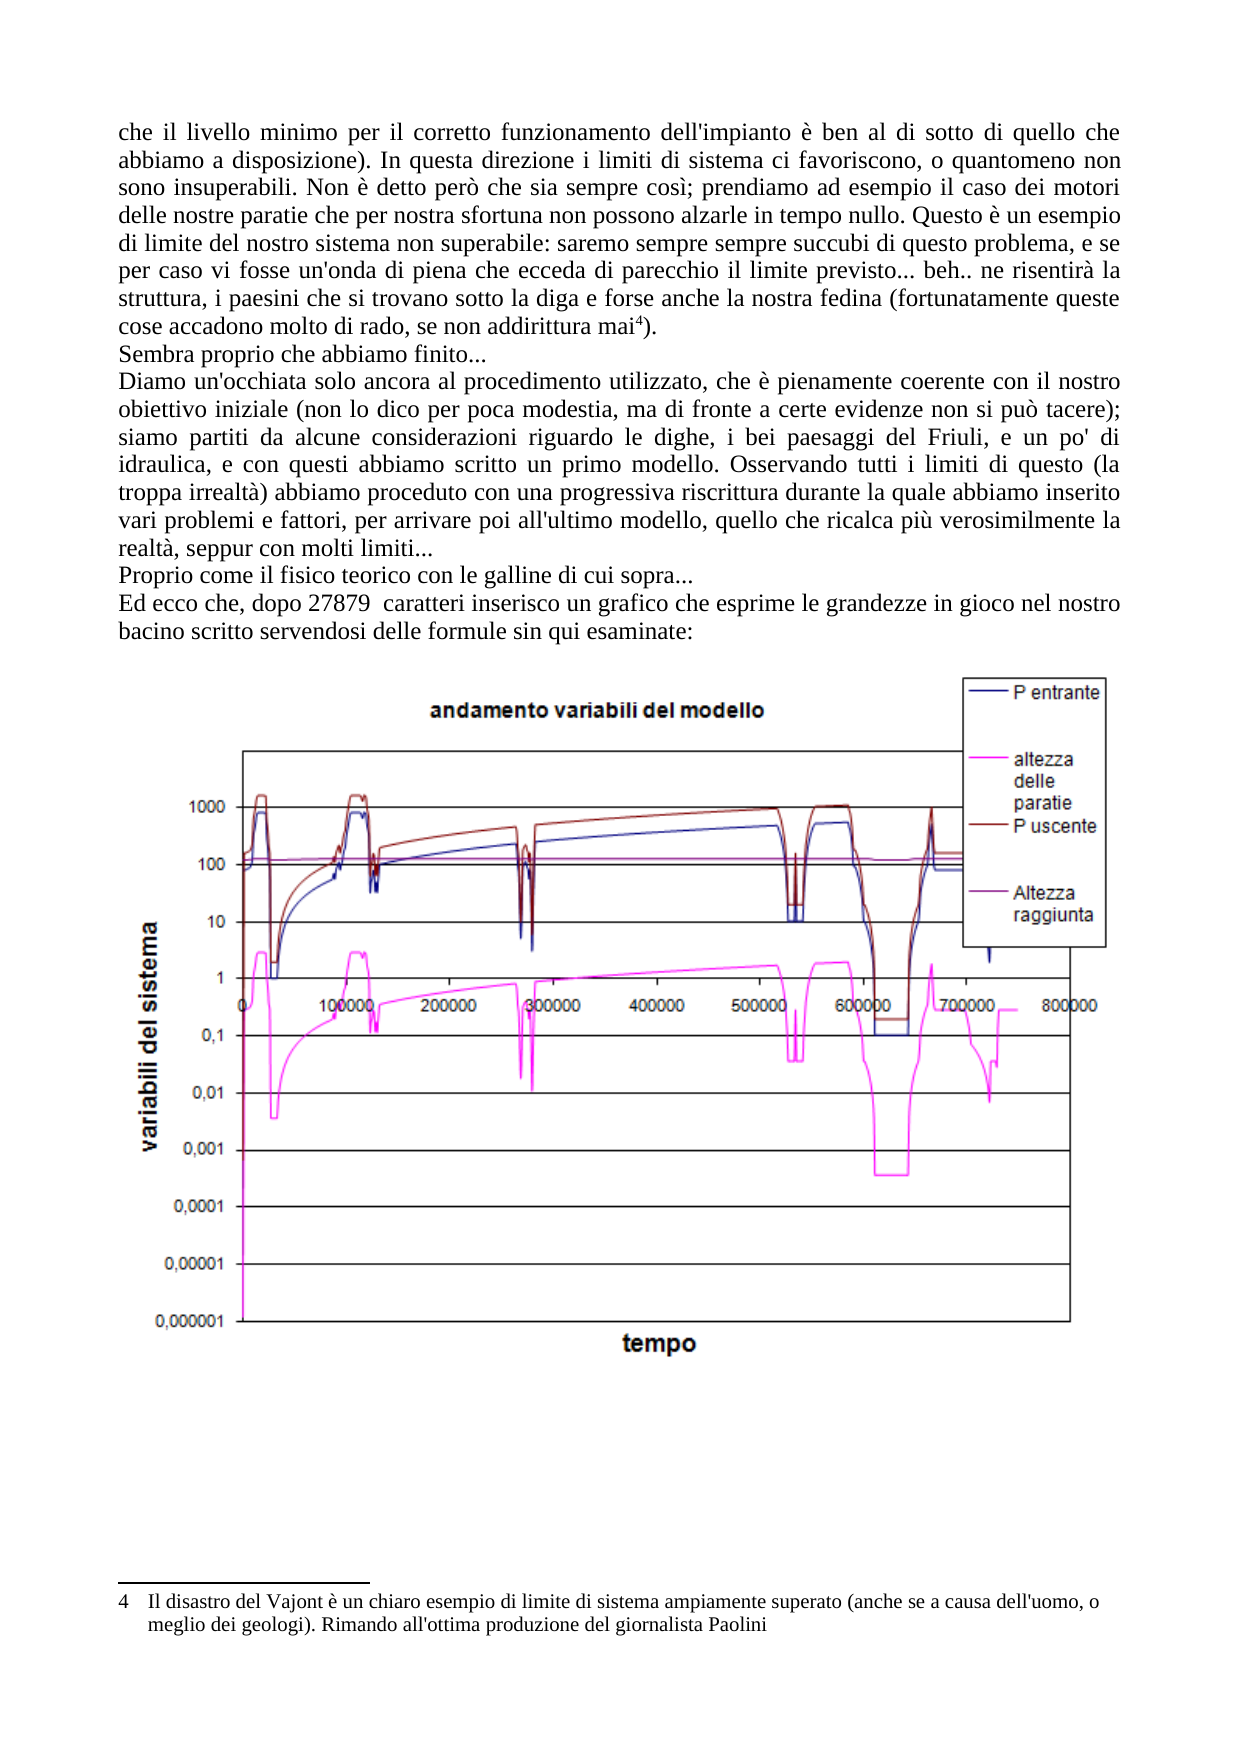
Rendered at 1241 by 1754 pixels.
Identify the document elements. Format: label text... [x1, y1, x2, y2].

text Il disastro del Vajont è un chiaro esempio di limite di sistema ampiamente superato (anche se a causa dell'uomo, o meglio dei geologi). Rimando all'ottima produzione del giornalista Paolini [118, 1589, 1122, 1636]
text Sembra proprio che abbiamo finito... [118, 340, 1122, 367]
text che il livello minimo per il corretto funzionamento dell'impianto è ben al di sotto di quello che abbiamo a disposizione). In questa direzione i limiti di sistema ci favoriscono, o quantomeno non sono insuperabili. Non è detto però che sia sempre così; prendiamo ad esempio il caso dei motori delle nostre paratie che per nostra sfortuna non possono alzarle in tempo nullo. Questo è un esempio di limite del nostro sistema non superabile: saremo sempre sempre succubi di questo problema, e se per caso vi fosse un'onda di piena che ecceda di parecchio il limite previsto... beh.. ne risentirà la struttura, i paesini che si trovano sotto la diga e forse anche la nostra fedina (fortunatamente queste cose accadono molto di rado, se non addirittura mai). [118, 118, 1122, 340]
text Ed ecco che, dopo 27879 caratteri inserisco un grafico che esprime le grandezze in gioco nel nostro bacino scritto servendosi delle formule sin qui esaminate: [118, 589, 1122, 644]
text Proprio come il fisico teorico con le galline di cui sopra... [118, 561, 1122, 589]
text Diamo un'occhiata solo ancora al procedimento utilizzato, che è pienamente coerente con il nostro obiettivo iniziale (non lo dico per poca modestia, ma di fronte a certe evidenze non si può tacere); siamo partiti da alcune considerazioni riguardo le dighe, i bei paesaggi del Friuli, e un po' di idraulica, e con questi abbiamo scritto un primo modello. Osservando tutti i limiti di questo (la troppa irrealtà) abbiamo proceduto con una progressiva riscrittura durante la quale abbiamo inserito vari problemi e fattori, per arrivare poi all'ultimo modello, quello che ricalca più verosimilmente la realtà, seppur con molti limiti... [118, 367, 1122, 561]
